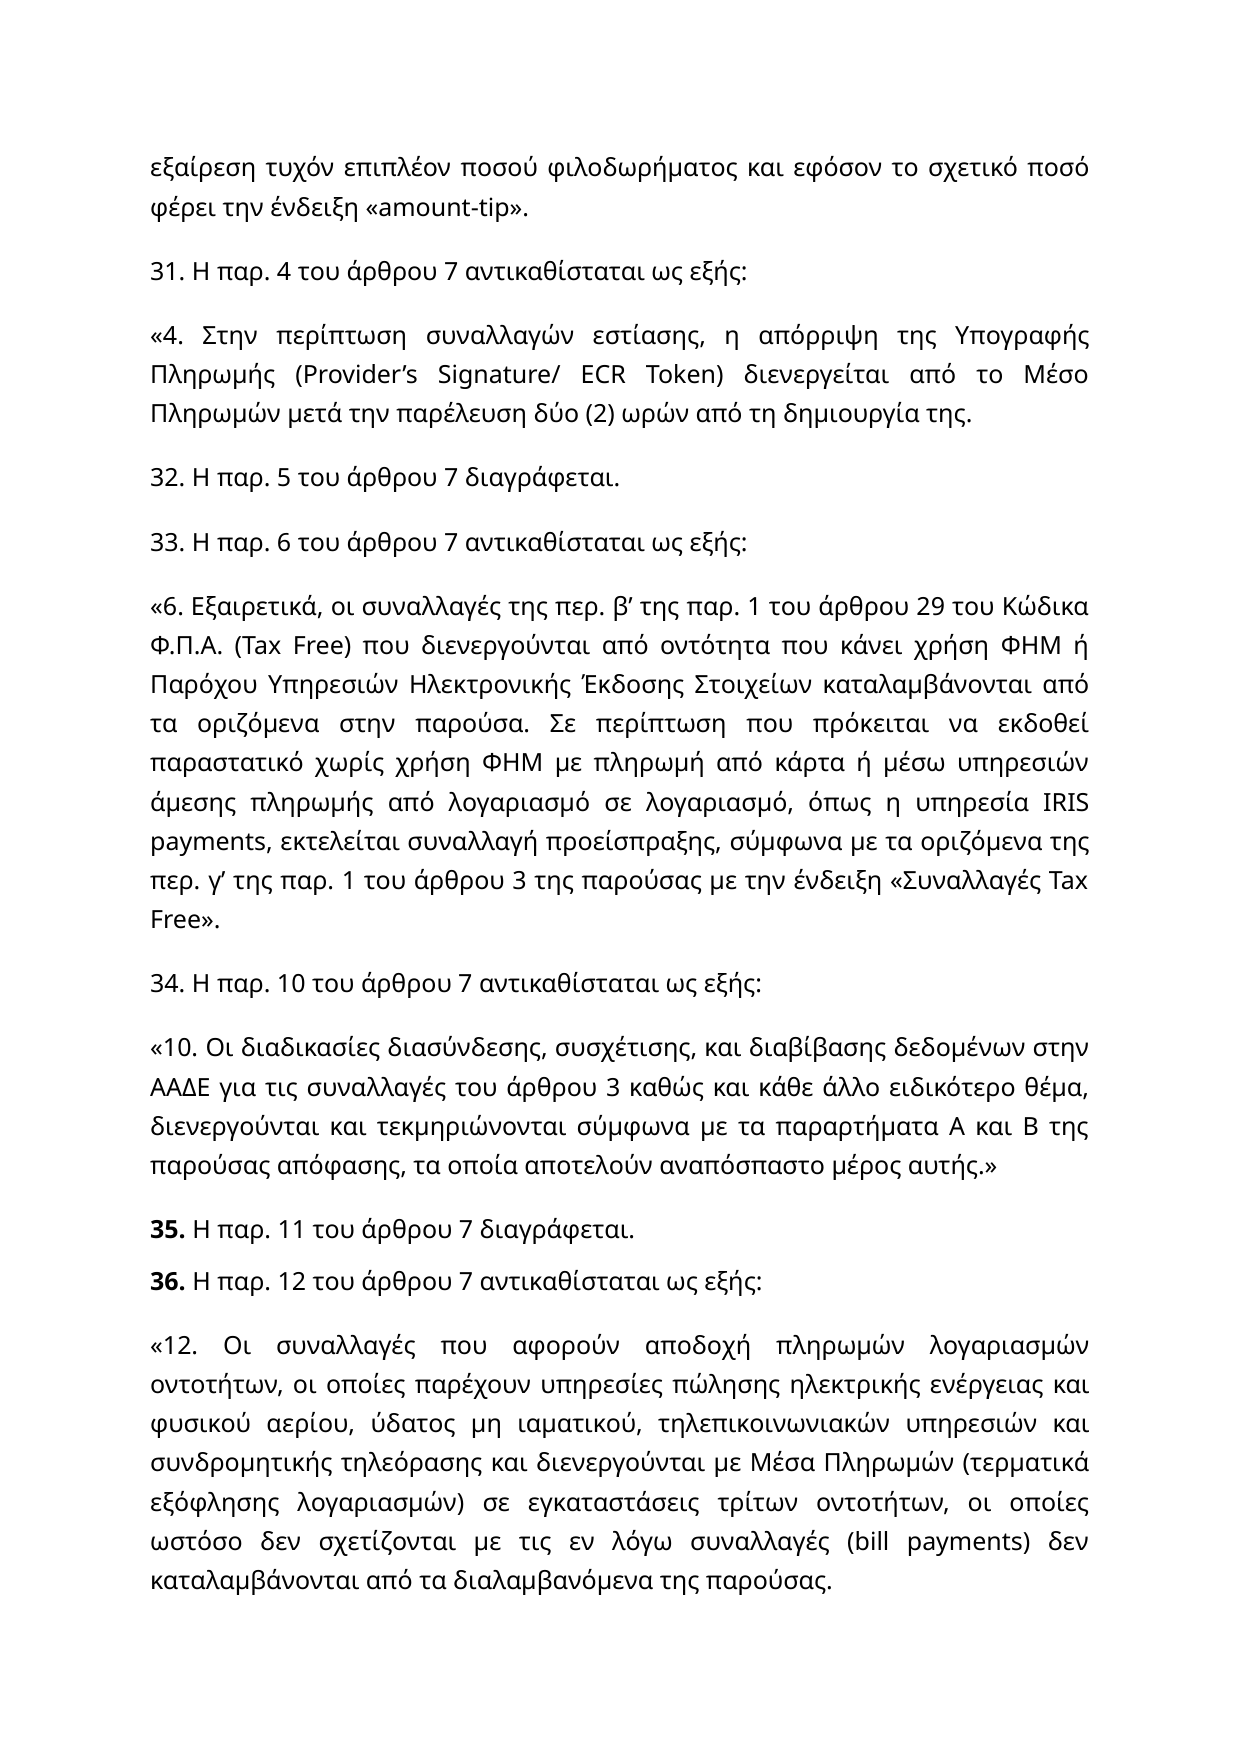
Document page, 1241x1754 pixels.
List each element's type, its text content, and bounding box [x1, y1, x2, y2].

text «6. Εξαιρετικά, οι συναλλαγές της περ. β’ της παρ. 1 του άρθρου 29 του Κώδικα Φ.Π.Α. (Tax Free) που διενεργούνται από οντότητα που κάνει χρήση ΦΗΜ ή Παρόχου Υπηρεσιών Ηλεκτρονικής Έκδοσης Στοιχείων καταλαμβάνονται από τα οριζόμενα στην παρούσα. Σε περίπτωση που πρόκειται να εκδοθεί παραστατικό χωρίς χρήση ΦΗΜ με πληρωμή από κάρτα ή μέσω υπηρεσιών άμεσης πληρωμής από λογαριασμό σε λογαριασμό, όπως η υπηρεσία IRIS payments, εκτελείται συναλλαγή προείσπραξης, σύμφωνα με τα οριζόμενα της περ. γ’ της παρ. 1 του άρθρου 3 της παρούσας με την ένδειξη «Συναλλαγές Tax Free». [150, 588, 1090, 936]
text «4. Στην περίπτωση συναλλαγών εστίασης, η απόρριψη της Υπογραφής Πληρωμής (Provider’s Signature/ ECR Token) διενεργείται από το Μέσο Πληρωμών μετά την παρέλευση δύο (2) ωρών από τη δημιουργία της. [150, 317, 1090, 430]
text 36. Η παρ. 12 του άρθρου 7 αντικαθίσταται ως εξής: [150, 1263, 1090, 1297]
text 31. Η παρ. 4 του άρθρου 7 αντικαθίσταται ως εξής: [150, 253, 1090, 287]
text 34. Η παρ. 10 του άρθρου 7 αντικαθίσταται ως εξής: [150, 966, 1090, 1000]
text 32. Η παρ. 5 του άρθρου 7 διαγράφεται. [150, 460, 1090, 494]
text 35. Η παρ. 11 του άρθρου 7 διαγράφεται. [150, 1212, 1090, 1246]
text «10. Οι διαδικασίες διασύνδεσης, συσχέτισης, και διαβίβασης δεδομένων στην ΑΑΔΕ για τις συναλλαγές του άρθρου 3 καθώς και κάθε άλλο ειδικότερο θέμα, διενεργούνται και τεκμηριώνονται σύμφωνα με τα παραρτήματα Α και Β της παρούσας απόφασης, τα οποία αποτελούν αναπόσπαστο μέρος αυτής.» [150, 1030, 1090, 1182]
text εξαίρεση τυχόν επιπλέον ποσού φιλοδωρήματος και εφόσον το σχετικό ποσό φέρει την ένδειξη «amount-tip». [150, 150, 1090, 223]
text «12. Οι συναλλαγές που αφορούν αποδοχή πληρωμών λογαριασμών οντοτήτων, οι οποίες παρέχουν υπηρεσίες πώλησης ηλεκτρικής ενέργειας και φυσικού αερίου, ύδατος μη ιαματικού, τηλεπικοινωνιακών υπηρεσιών και συνδρομητικής τηλεόρασης και διενεργούνται με Μέσα Πληρωμών (τερματικά εξόφλησης λογαριασμών) σε εγκαταστάσεις τρίτων οντοτήτων, οι οποίες ωστόσο δεν σχετίζονται με τις εν λόγω συναλλαγές (bill payments) δεν καταλαμβάνονται από τα διαλαμβανόμενα της παρούσας. [150, 1327, 1090, 1597]
text 33. Η παρ. 6 του άρθρου 7 αντικαθίσταται ως εξής: [150, 524, 1090, 558]
